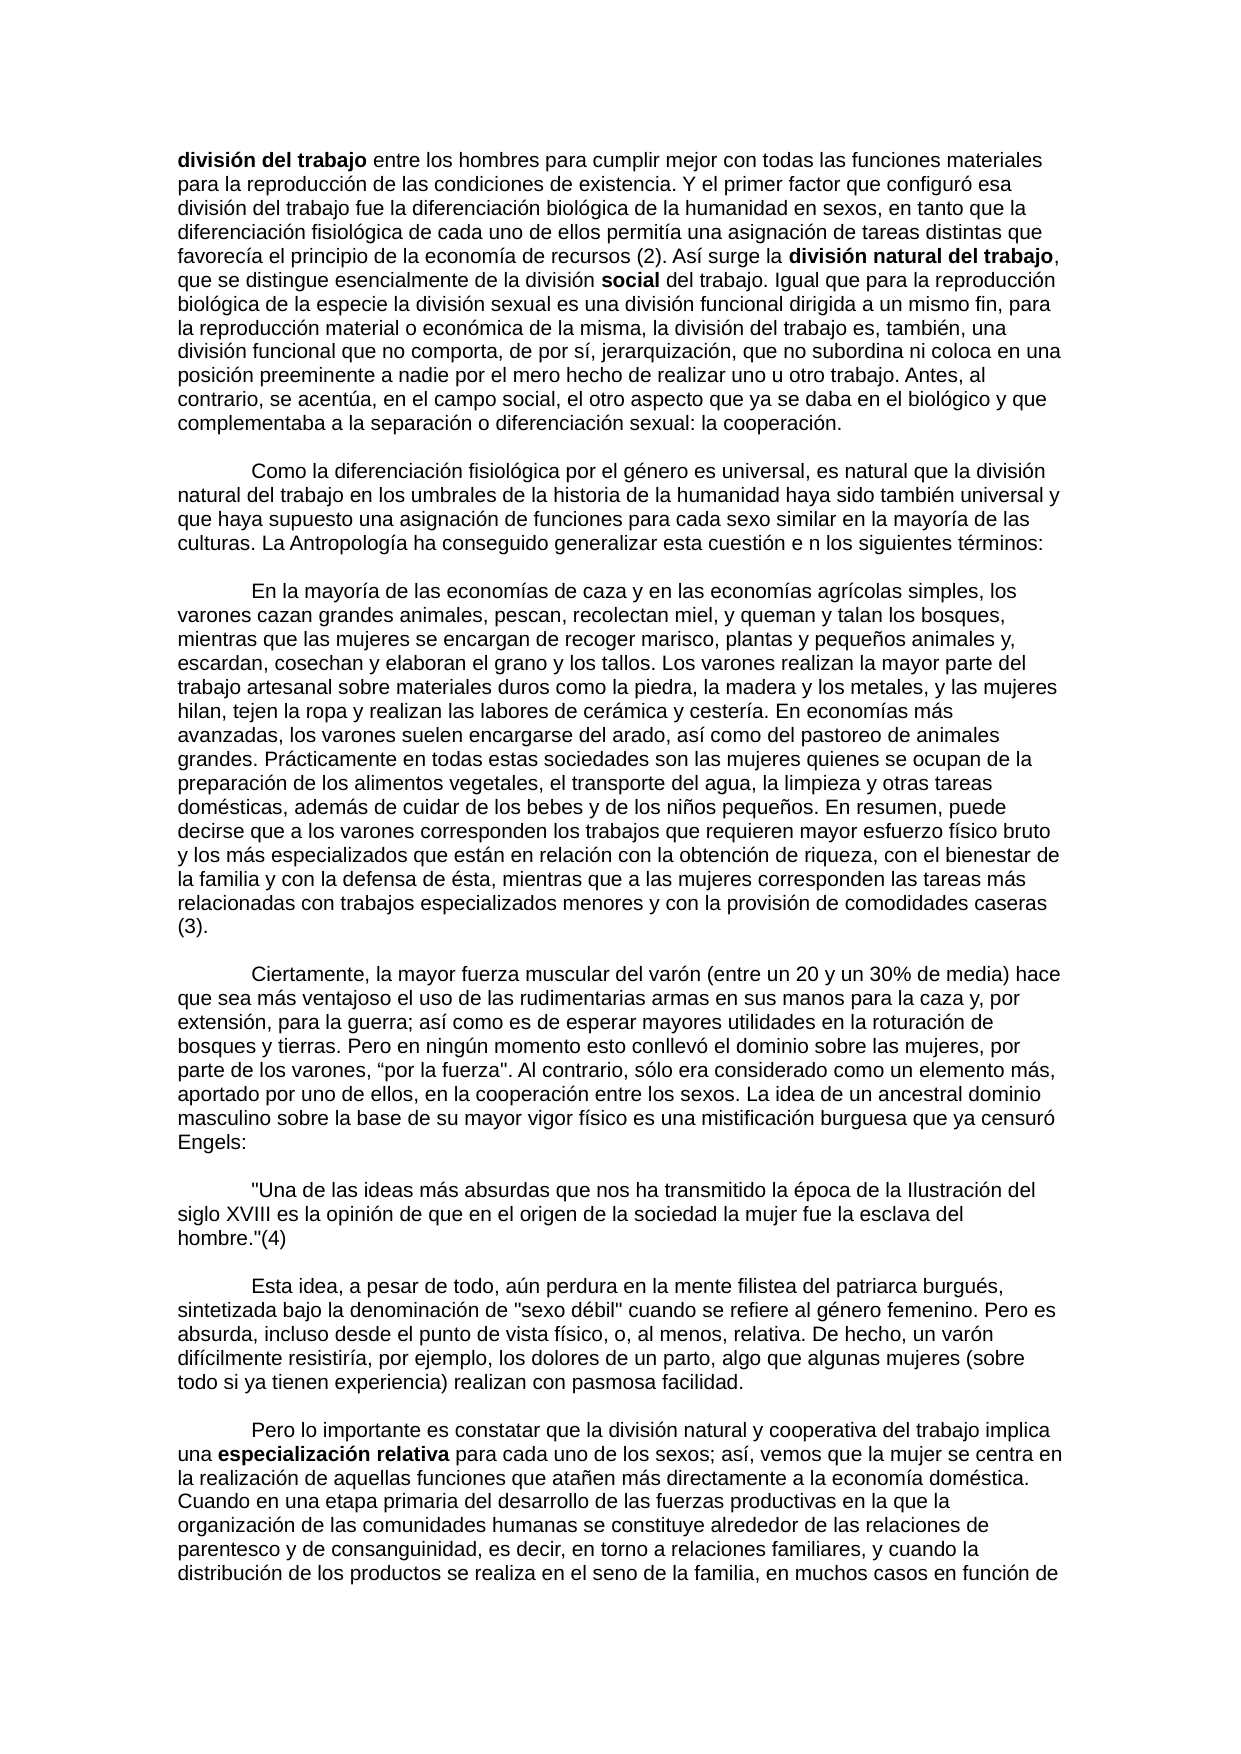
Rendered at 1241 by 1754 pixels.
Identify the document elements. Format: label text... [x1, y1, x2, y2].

text división del trabajo entre los hombres para cumplir mejor con todas las funciones materiales para la reproducción de las condiciones de existencia. Y el primer factor que configuró esa división del trabajo fue la diferenciación biológica de la humanidad en sexos, en tanto que la diferenciación fisiológica de cada uno de ellos permitía una asignación de tareas distintas que favorecía el principio de la economía de recursos (2). Así surge la división natural del trabajo, que se distingue esencialmente de la división social del trabajo. Igual que para la reproducción biológica de la especie la división sexual es una división funcional dirigida a un mismo fin, para la reproducción material o económica de la misma, la división del trabajo es, también, una división funcional que no comporta, de por sí, jerarquización, que no subordina ni coloca en una posición preeminente a nadie por el mero hecho de realizar uno u otro trabajo. Antes, al contrario, se acentúa, en el campo social, el otro aspecto que ya se daba en el biológico y que complementaba a la separación o diferenciación sexual: la cooperación. [177, 148, 1063, 435]
text Cuando en una etapa primaria del desarrollo de las fuerzas productivas en la que la organización de las comunidades humanas se constituye alrededor de las relaciones de parentesco y de consanguinidad, es decir, en torno a relaciones familiares, y cuando la distribución de los productos se realiza en el seno de la familia, en muchos casos en función de [177, 1489, 1063, 1585]
text Como la diferenciación fisiológica por el género es universal, es natural que la división natural del trabajo en los umbrales de la historia de la humanidad haya sido también universal y que haya supuesto una asignación de funciones para cada sexo similar en la mayoría de las culturas. La Antropología ha conseguido generalizar esta cuestión e n los siguientes términos: [177, 459, 1063, 555]
text la familia y con la defensa de ésta, mientras que a las mujeres corresponden las tareas más relacionadas con trabajos especializados menores y con la provisión de comodidades caseras (3). [177, 866, 1063, 938]
text "Una de las ideas más absurdas que nos ha transmitido la época de la Ilustración del siglo XVIII es la opinión de que en el origen de la sociedad la mujer fue la esclava del hombre."(4) [177, 1178, 1063, 1250]
text Ciertamente, la mayor fuerza muscular del varón (entre un 20 y un 30% de media) hace que sea más ventajoso el uso de las rudimentarias armas en sus manos para la caza y, por extensión, para la guerra; así como es de esperar mayores utilidades en la roturación de bosques y tierras. Pero en ningún momento esto conllevó el dominio sobre las mujeres, por parte de los varones, “por la fuerza". Al contrario, sólo era considerado como un elemento más, aportado por uno de ellos, en la cooperación entre los sexos. La idea de un ancestral dominio masculino sobre la base de su mayor vigor físico es una mistificación burguesa que ya censuró Engels: [177, 962, 1063, 1154]
text Pero lo importante es constatar que la división natural y cooperativa del trabajo implica una especialización relativa para cada uno de los sexos; así, vemos que la mujer se centra en la realización de aquellas funciones que atañen más directamente a la economía doméstica. [177, 1417, 1063, 1489]
text Esta idea, a pesar de todo, aún perdura en la mente filistea del patriarca burgués, sintetizada bajo la denominación de "sexo débil" cuando se refiere al género femenino. Pero es absurda, incluso desde el punto de vista físico, o, al menos, relativa. De hecho, un varón difícilmente resistiría, por ejemplo, los dolores de un parto, algo que algunas mujeres (sobre todo si ya tienen experiencia) realizan con pasmosa facilidad. [177, 1274, 1063, 1393]
text En la mayoría de las economías de caza y en las economías agrícolas simples, los varones cazan grandes animales, pescan, recolectan miel, y queman y talan los bosques, mientras que las mujeres se encargan de recoger marisco, plantas y pequeños animales y, escardan, cosechan y elaboran el grano y los tallos. Los varones realizan la mayor parte del trabajo artesanal sobre materiales duros como la piedra, la madera y los metales, y las mujeres hilan, tejen la ropa y realizan las labores de cerámica y cestería. En economías más avanzadas, los varones suelen encargarse del arado, así como del pastoreo de animales grandes. Prácticamente en todas estas sociedades son las mujeres quienes se ocupan de la preparación de los alimentos vegetales, el transporte del agua, la limpieza y otras tareas domésticas, además de cuidar de los bebes y de los niños pequeños. En resumen, puede decirse que a los varones corresponden los trabajos que requieren mayor esfuerzo físico bruto y los más especializados que están en relación con la obtención de riqueza, con el bienestar de [177, 579, 1063, 866]
